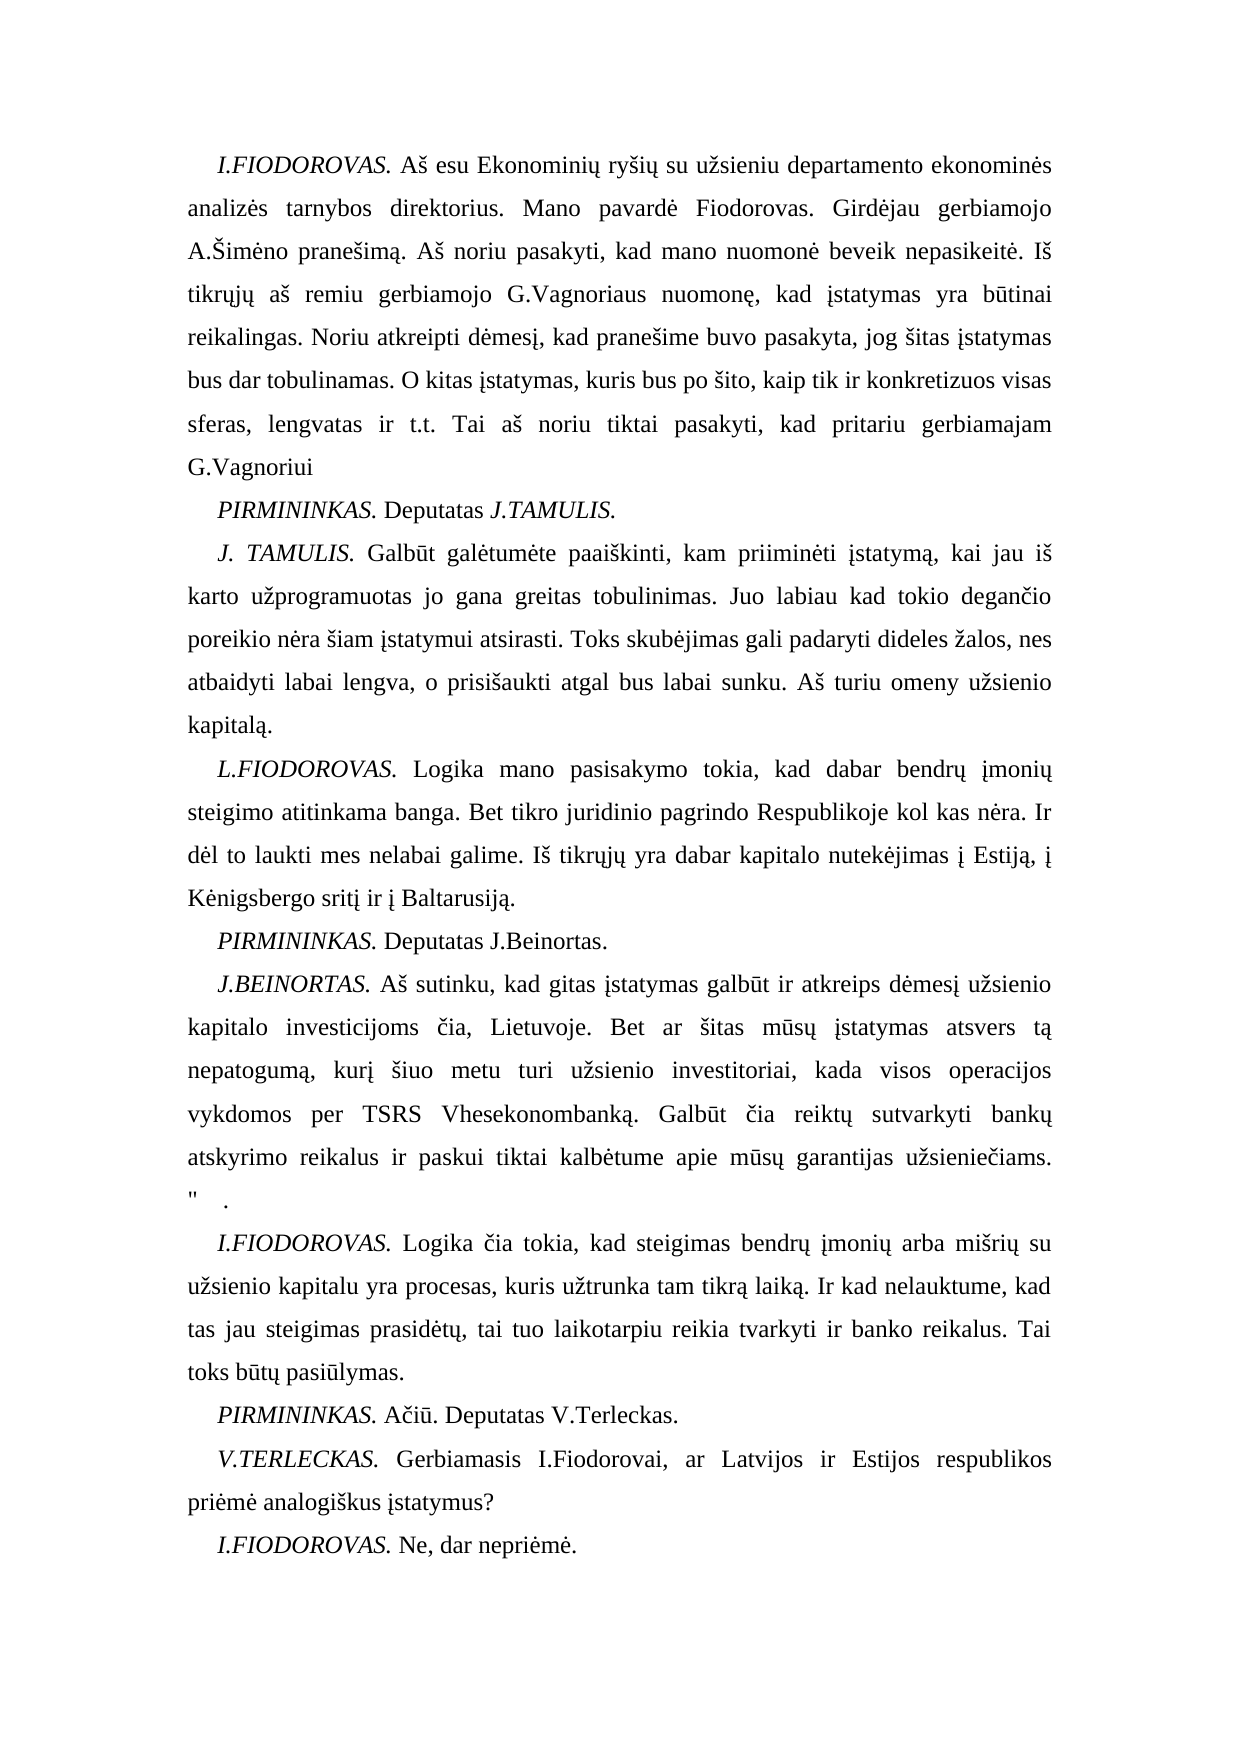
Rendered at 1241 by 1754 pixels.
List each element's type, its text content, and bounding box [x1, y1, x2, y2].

text I.FIODOROVAS. Ne, dar nepriėmė. [187, 1530, 1053, 1559]
text I.FIODOROVAS. Aš esu Ekonominių ryšių su užsieniu departamento ekonominės analizės tarnybos direktorius. Mano pavardė Fiodorovas. Girdėjau gerbiamojo A.Šimėno pranešimą. Aš noriu pasakyti, kad mano nuomonė beveik nepasikeitė. Iš tikrųjų aš remiu gerbiamojo G.Vagnoriaus nuomonę, kad įstatymas yra būtinai reikalingas. Noriu atkreipti dėmesį, kad pranešime buvo pasakyta, jog šitas įstatymas bus dar tobulinamas. O kitas įstatymas, kuris bus po šito, kaip tik ir konkretizuos visas sferas, lengvatas ir t.t. Tai aš noriu tiktai pasakyti, kad pritariu gerbiamajam G.Vagnoriui [187, 150, 1053, 481]
text PIRMININKAS. Ačiū. Deputatas V.Terleckas. [187, 1401, 1053, 1429]
text V.TERLECKAS. Gerbiamasis I.Fiodorovai, ar Latvijos ir Estijos respublikos priėmė analogiškus įstatymus? [187, 1444, 1053, 1516]
text J.BEINORTAS. Aš sutinku, kad gitas įstatymas galbūt ir atkreips dėmesį užsienio kapitalo investicijoms čia, Lietuvoje. Bet ar šitas mūsų įstatymas atsvers tą nepatogumą, kurį šiuo metu turi užsienio investitoriai, kada visos operacijos vykdomos per TSRS Vhesekonombanką. Galbūt čia reiktų sutvarkyti bankų atskyrimo reikalus ir paskui tiktai kalbėtume apie mūsų garantijas užsieniečiams. " . [187, 969, 1053, 1214]
text I.FIODOROVAS. Logika čia tokia, kad steigimas bendrų įmonių arba mišrių su užsienio kapitalu yra procesas, kuris užtrunka tam tikrą laiką. Ir kad nelauktume, kad tas jau steigimas prasidėtų, tai tuo laikotarpiu reikia tvarkyti ir banko reikalus. Tai toks būtų pasiūlymas. [187, 1228, 1053, 1386]
text PIRMININKAS. Deputatas J.Beinortas. [187, 926, 1053, 955]
text J. TAMULIS. Galbūt galėtumėte paaiškinti, kam priiminėti įstatymą, kai jau iš karto užprogramuotas jo gana greitas tobulinimas. Juo labiau kad tokio degančio poreikio nėra šiam įstatymui atsirasti. Toks skubėjimas gali padaryti dideles žalos, nes atbaidyti labai lengva, o prisišaukti atgal bus labai sunku. Aš turiu omeny užsienio kapitalą. [187, 538, 1053, 739]
text PIRMININKAS. Deputatas J.TAMULIS. [187, 495, 1053, 524]
text L.FIODOROVAS. Logika mano pasisakymo tokia, kad dabar bendrų įmonių steigimo atitinkama banga. Bet tikro juridinio pagrindo Respublikoje kol kas nėra. Ir dėl to laukti mes nelabai galime. Iš tikrųjų yra dabar kapitalo nutekėjimas į Estiją, į Kėnigsbergo sritį ir į Baltarusiją. [187, 754, 1053, 912]
